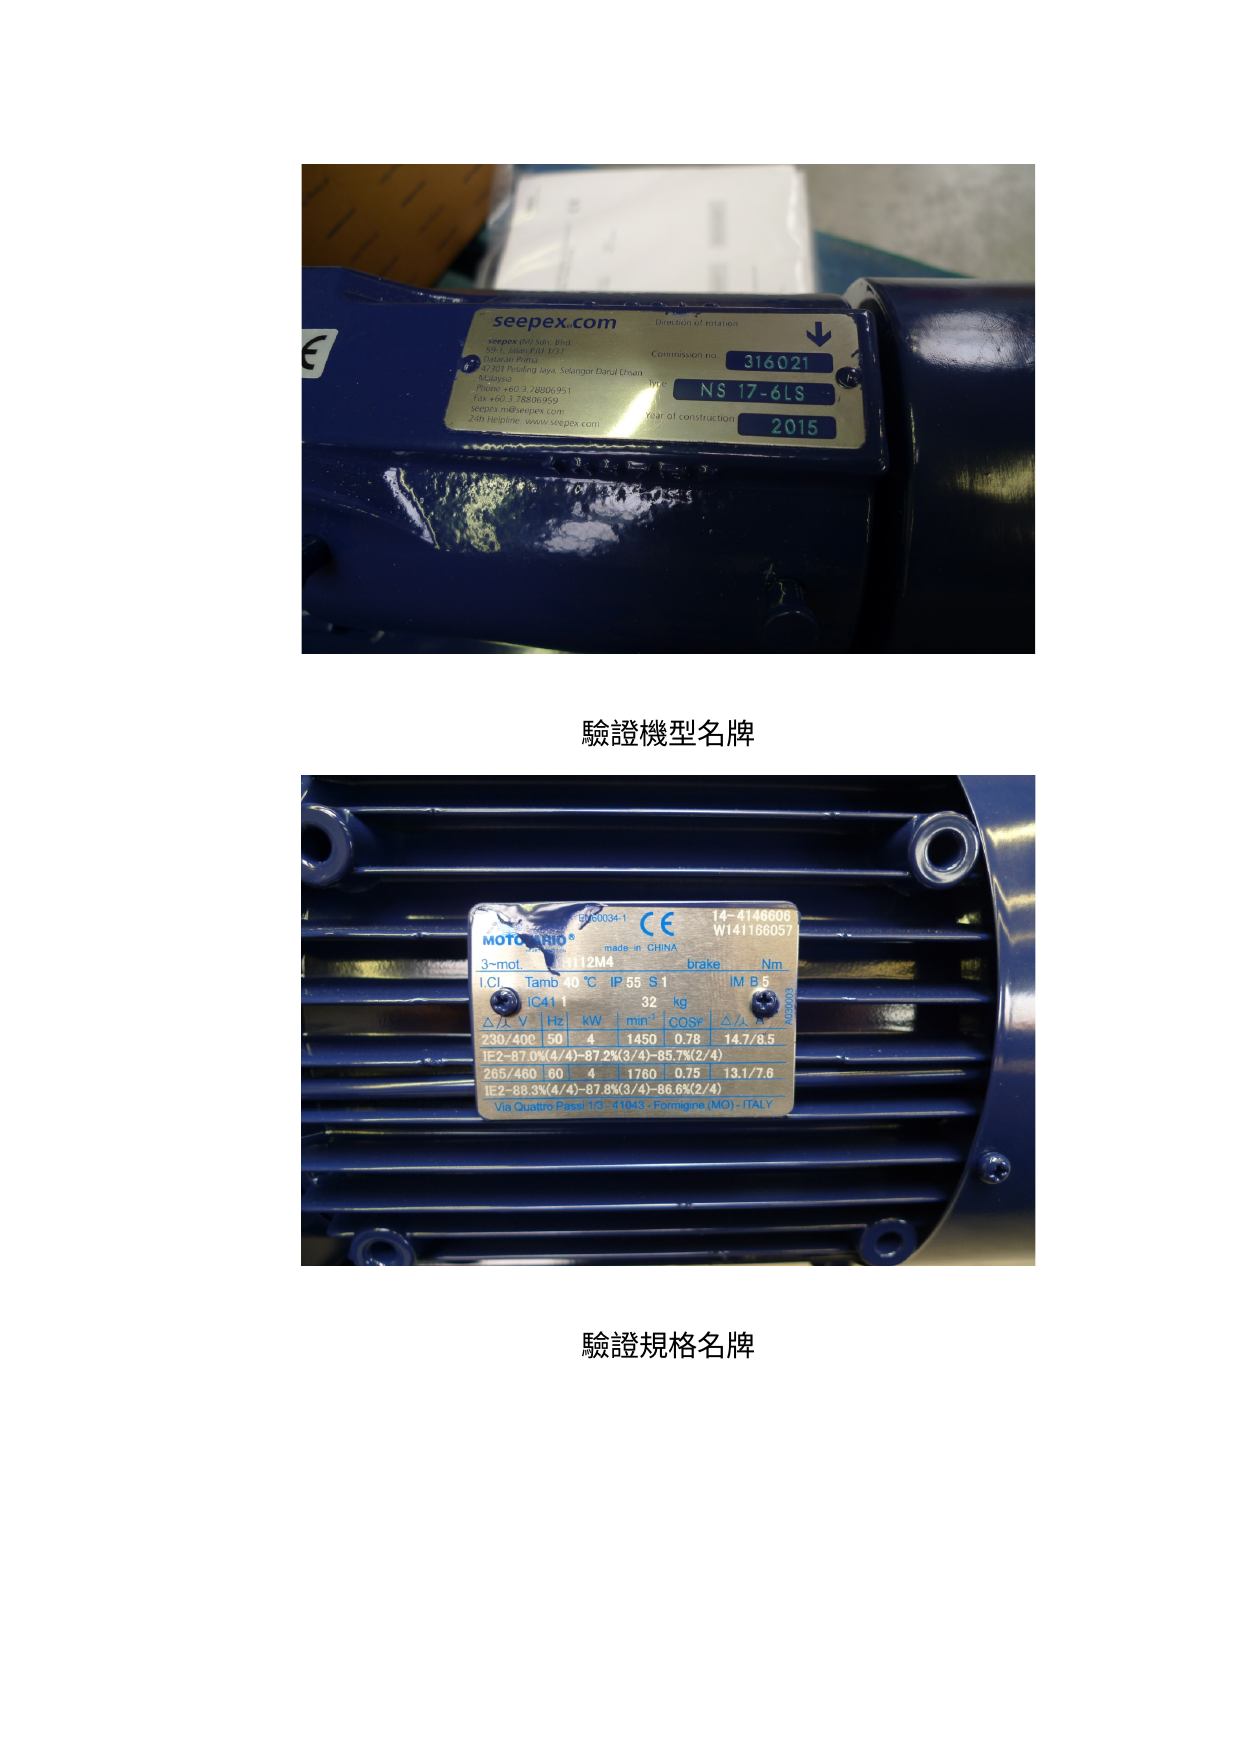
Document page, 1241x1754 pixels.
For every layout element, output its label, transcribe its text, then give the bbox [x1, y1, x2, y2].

picture [301, 164, 1035, 654]
text 驗證規格名牌 [284, 1306, 1053, 1381]
text 驗證機型名牌 [284, 694, 1053, 769]
picture [301, 775, 1036, 1266]
